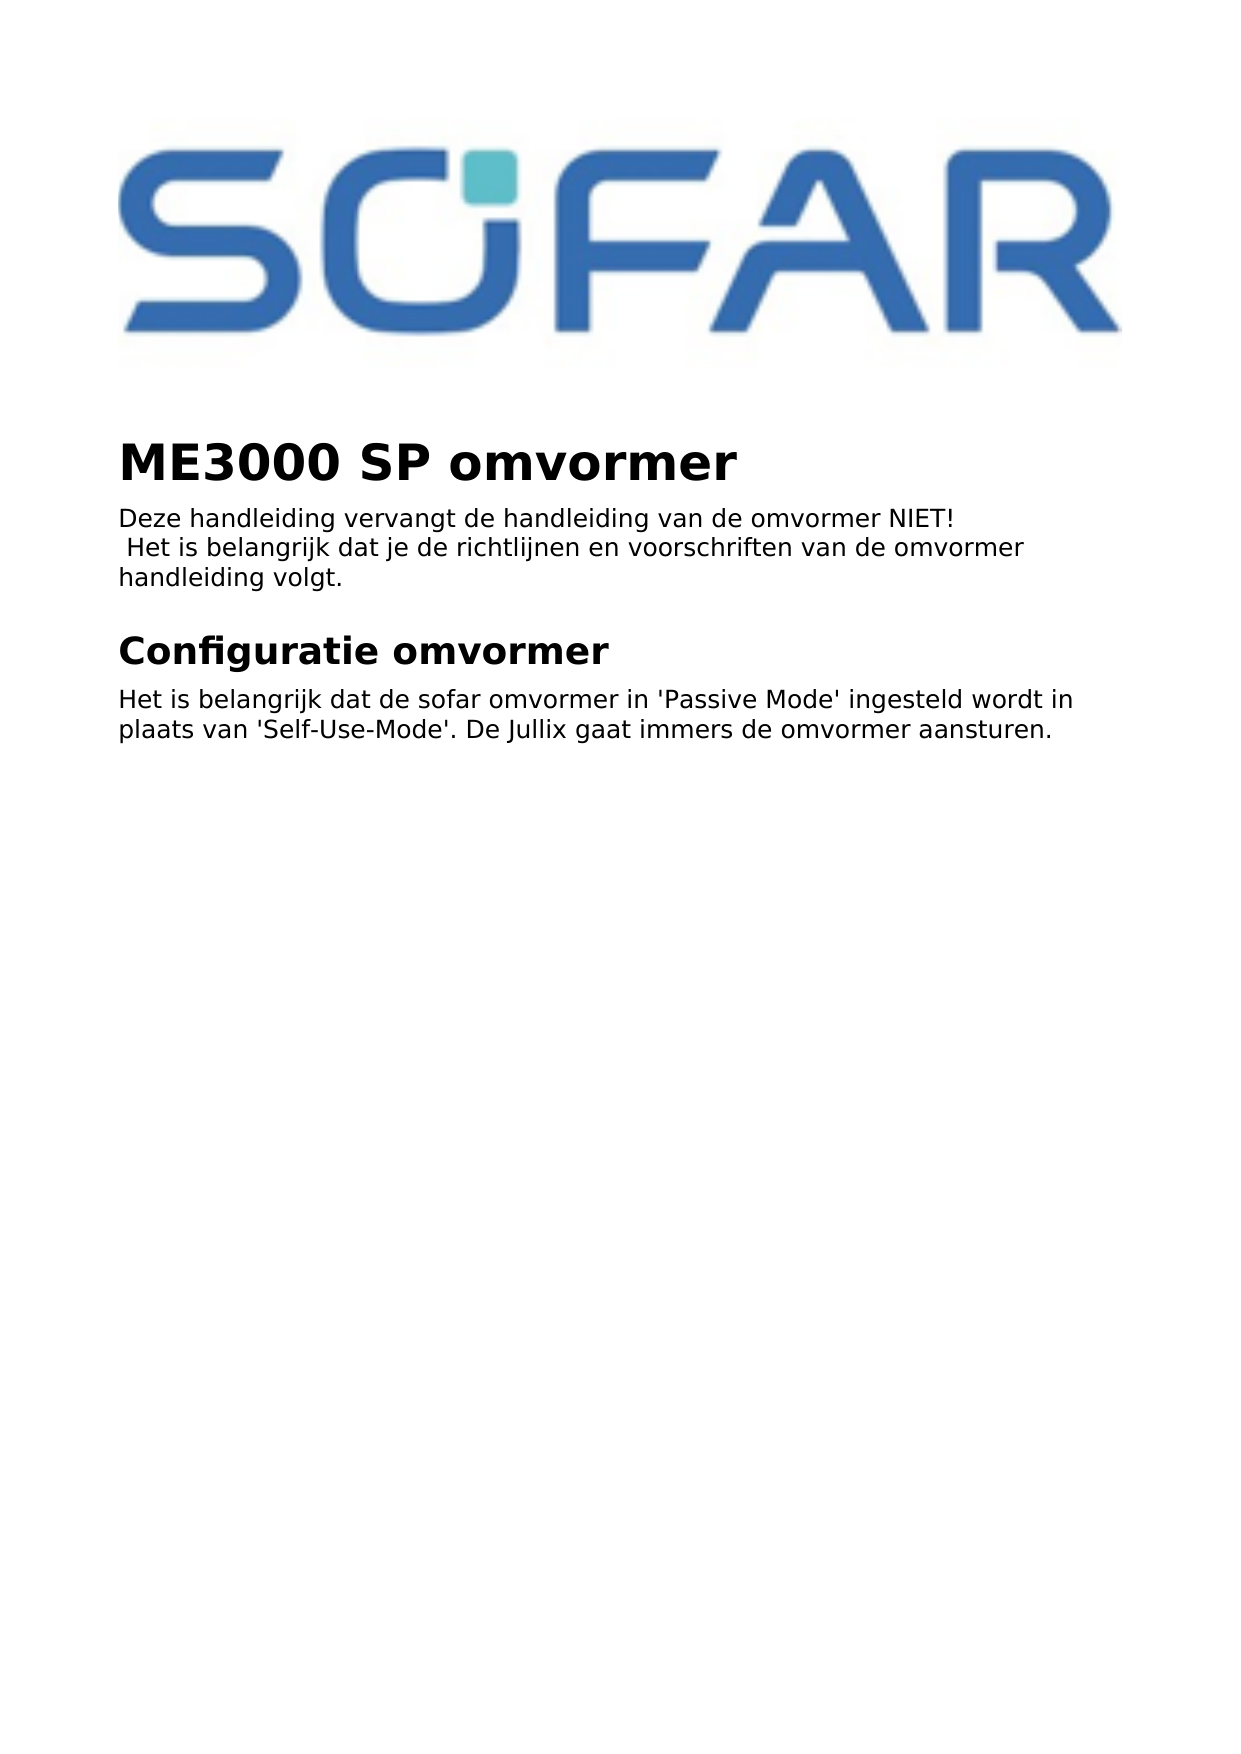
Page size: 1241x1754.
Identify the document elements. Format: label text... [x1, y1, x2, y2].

picture [118, 118, 1123, 367]
text Deze handleiding vervangt de handleiding van de omvormer NIET! Het is belangrijk dat je de richtlijnen en voorschriften van de omvormer handleiding volgt. [118, 504, 1122, 592]
text Het is belangrijk dat de sofar omvormer in 'Passive Mode' ingesteld wordt in plaats van 'Self-Use-Mode'. De Jullix gaat immers de omvormer aansturen. [118, 686, 1122, 744]
subtitle Configuratie omvormer [118, 629, 1122, 673]
subtitle ME3000 SP omvormer [118, 434, 1122, 492]
